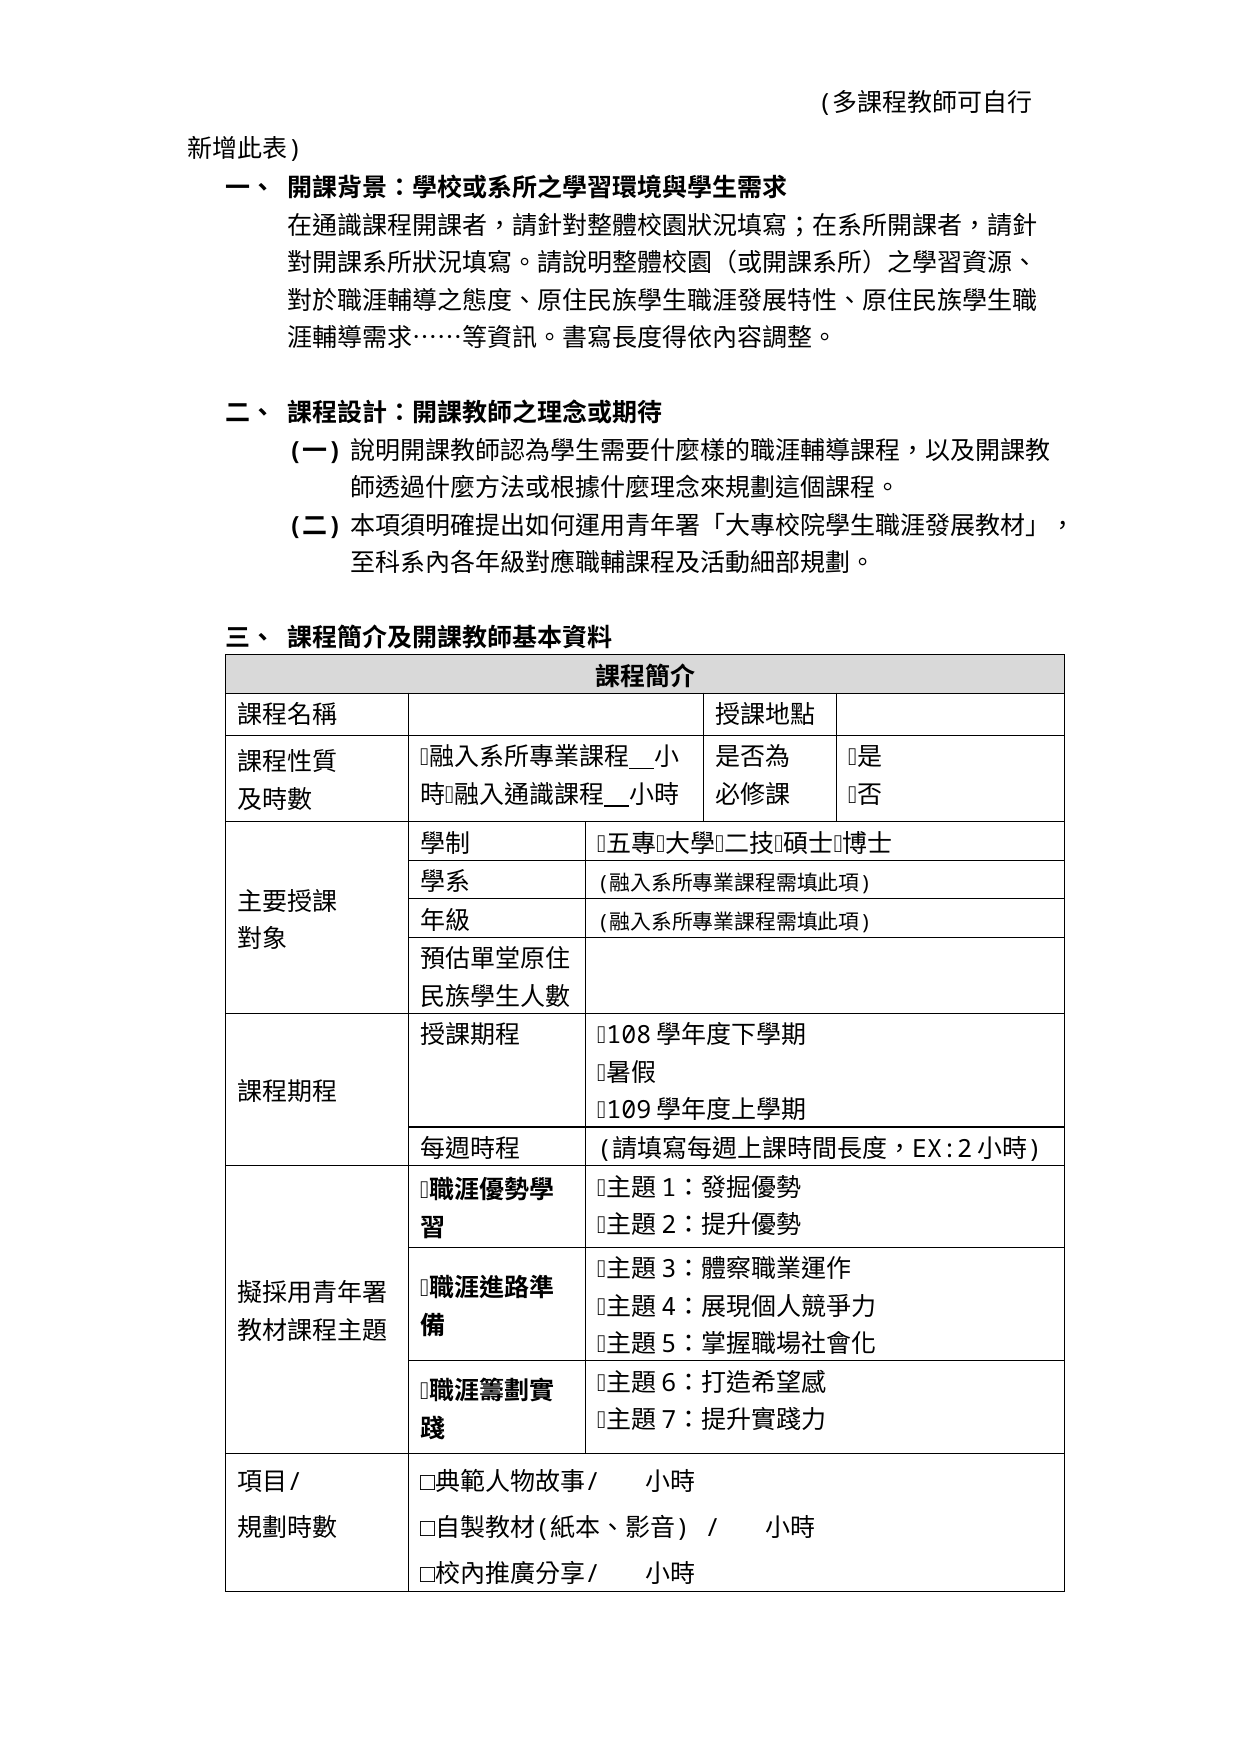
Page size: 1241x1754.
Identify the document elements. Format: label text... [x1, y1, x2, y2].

list 課程簡介及開課教師基本資料 [225, 617, 1053, 654]
table_cell 每週時程 [409, 1128, 585, 1165]
table_cell 主題6：打造希望感 主題7：提升實踐力 [586, 1361, 1064, 1453]
list 課程設計：開課教師之理念或期待 [225, 392, 1053, 429]
table_cell [586, 938, 1064, 1013]
table_cell 是否為 必修課 [704, 736, 836, 821]
table_cell 擬採用青年署教材課程主題 [226, 1166, 408, 1453]
table_cell (融入系所專業課程需填此項) [586, 899, 1064, 937]
text (多課程教師可自行新增此表) [187, 75, 1053, 167]
table_cell 課程名稱 [226, 694, 408, 734]
table_cell 主題1：發掘優勢 主題2：提升優勢 [586, 1166, 1064, 1247]
table_cell 職涯籌劃實踐 [409, 1361, 585, 1453]
table_cell 授課地點 [704, 694, 836, 734]
table_cell 是 否 [837, 736, 1064, 821]
table_cell [837, 694, 1064, 734]
table_cell 主要授課 對象 [226, 822, 408, 1013]
list 開課背景：學校或系所之學習環境與學生需求 [225, 167, 1053, 204]
table_cell [409, 694, 703, 734]
table_cell 課程期程 [226, 1014, 408, 1165]
table_cell 五專大學二技碩士博士 [586, 822, 1064, 860]
list 說明開課教師認為學生需要什麼樣的職涯輔導課程，以及開課教師透過什麼方法或根據什麼理念來規劃這個課程。 [287, 429, 1053, 504]
table_cell 學系 [409, 861, 585, 898]
table_cell (請填寫每週上課時間長度，EX:2小時) [586, 1128, 1064, 1165]
table_cell (融入系所專業課程需填此項) [586, 861, 1064, 898]
table_cell 課程性質 及時數 [226, 736, 408, 821]
table_cell 項目/ 規劃時數 [226, 1454, 408, 1591]
table_cell 108學年度下學期 暑假 109學年度上學期 [586, 1014, 1064, 1126]
table_cell 融入系所專業課程 小時融入通識課程 小時 [409, 736, 703, 821]
table_cell 年級 [409, 899, 585, 937]
table_cell 授課期程 [409, 1014, 585, 1126]
text 在通識課程開課者，請針對整體校園狀況填寫；在系所開課者，請針對開課系所狀況填寫。請說明整體校園（或開課系所）之學習資源、對於職涯輔導之態度、原住民族學生職涯發展特性、原住民族學生職涯輔導需求……等資訊。書寫長度得依內容調整。 [287, 204, 1053, 354]
table_cell 學制 [409, 822, 585, 860]
table_header 課程簡介 [226, 655, 1064, 693]
table_cell 職涯進路準備 [409, 1248, 585, 1360]
list 本項須明確提出如何運用青年署「大專校院學生職涯發展教材」，至科系內各年級對應職輔課程及活動細部規劃。 [287, 504, 1053, 579]
table_cell 主題3：體察職業運作 主題4：展現個人競爭力 主題5：掌握職場社會化 [586, 1248, 1064, 1360]
table_cell 職涯優勢學習 [409, 1166, 585, 1247]
table_cell 預估單堂原住民族學生人數 [409, 938, 585, 1013]
table_cell □典範人物故事/ 小時 □自製教材(紙本、影音) / 小時 □校內推廣分享/ 小時 [409, 1454, 1064, 1591]
